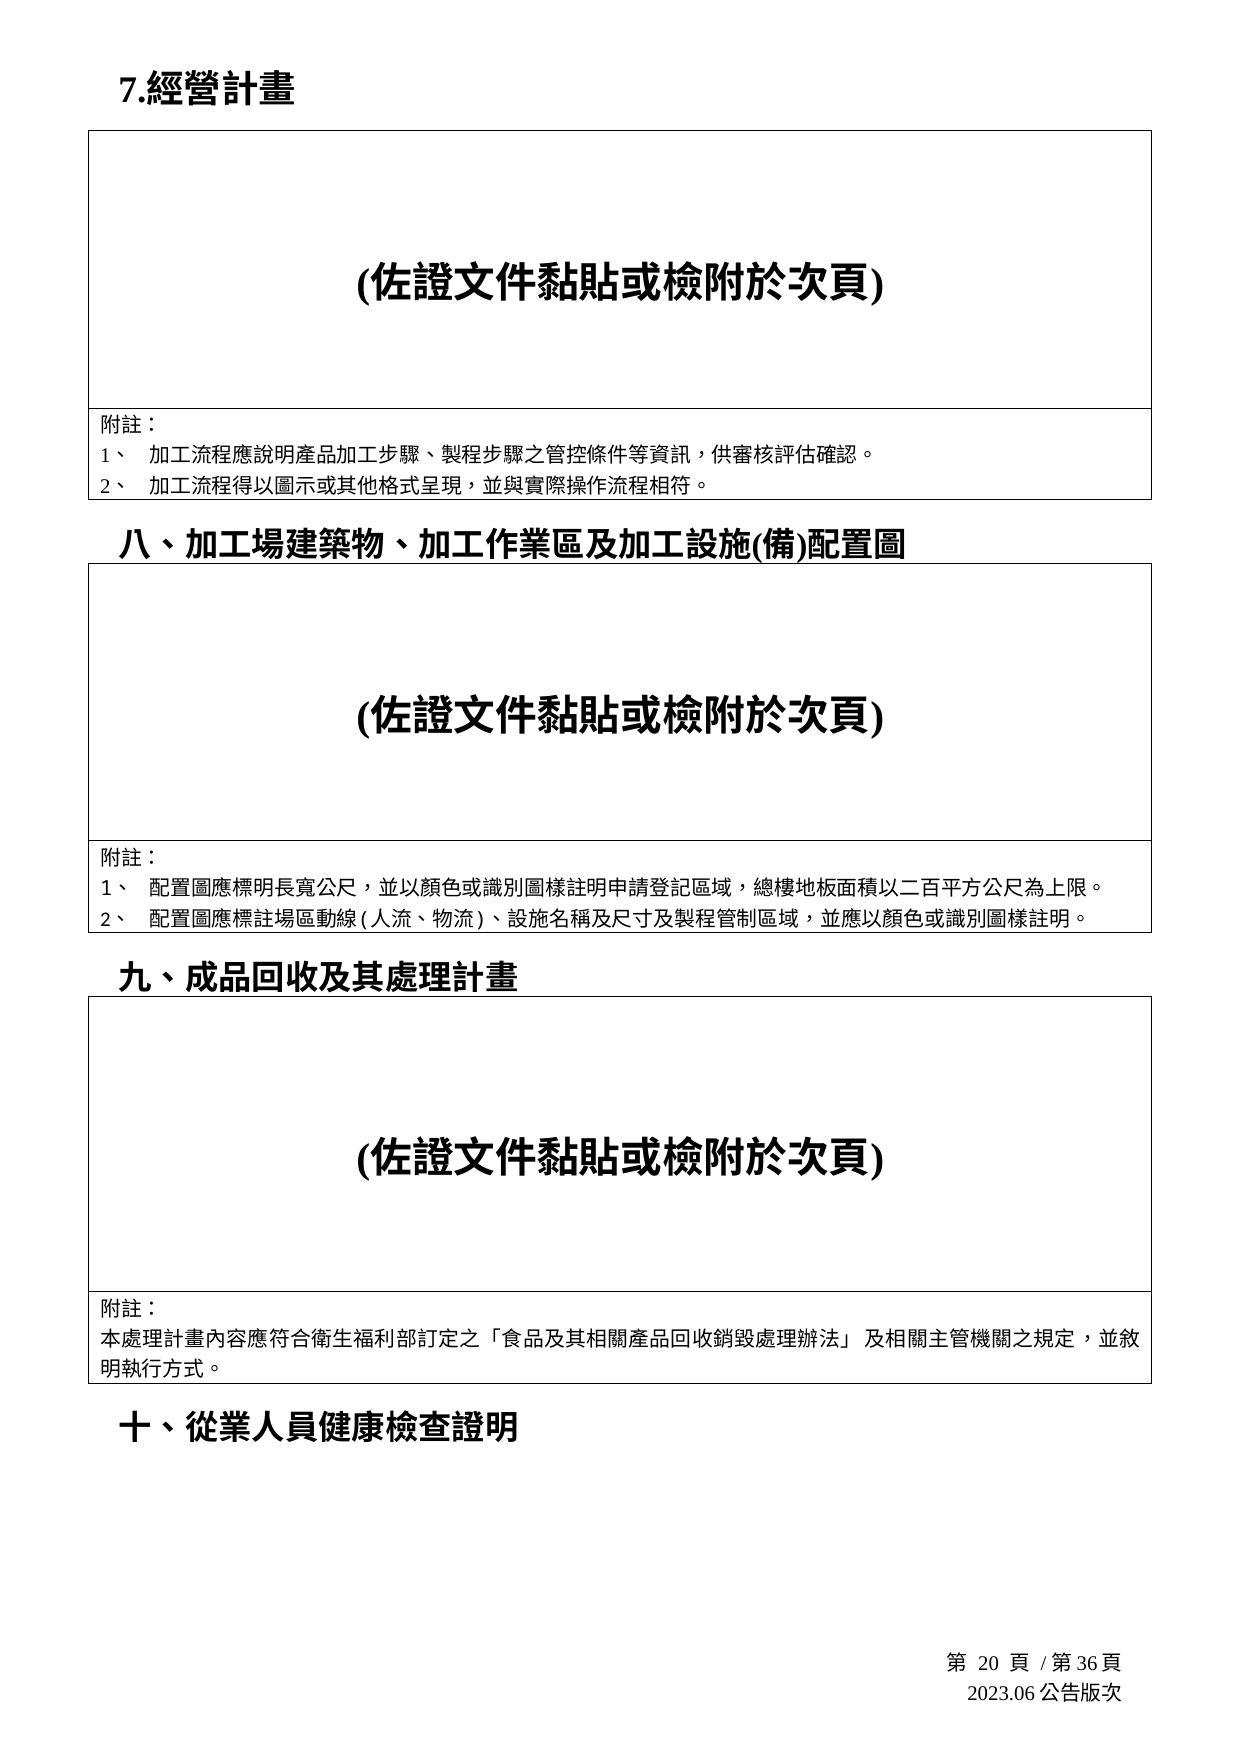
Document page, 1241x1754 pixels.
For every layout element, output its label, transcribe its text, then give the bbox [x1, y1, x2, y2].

table_cell 附註： 本處理計畫內容應符合衛生福利部訂定之「食品及其相關產品回收銷毀處理辦法」及相關主管機關之規定，並敘明執行方式。 [89, 1292, 1151, 1383]
table_cell 附註： 配置圖應標明長寬公尺，並以顏色或識別圖樣註明申請登記區域，總樓地板面積以二百平方公尺為上限。 配置圖應標註場區動線(人流、物流)、設施名稱及尺寸及製程管制區域，並應以顏色或識別圖樣註明。 [89, 841, 1151, 932]
text 十、從業人員健康檢查證明 [118, 1384, 1122, 1446]
text 九、成品回收及其處理計畫 [118, 933, 1122, 996]
table_header (佐證文件黏貼或檢附於次頁) [89, 997, 1151, 1291]
table_header (佐證文件黏貼或檢附於次頁) [89, 564, 1151, 840]
table_cell 附註： 加工流程應說明產品加工步驟、製程步驟之管控條件等資訊，供審核評估確認。 加工流程得以圖示或其他格式呈現，並與實際操作流程相符。 [89, 409, 1151, 499]
table_header (佐證文件黏貼或檢附於次頁) [89, 131, 1151, 407]
text 八、加工場建築物、加工作業區及加工設施(備)配置圖 [118, 500, 1122, 563]
